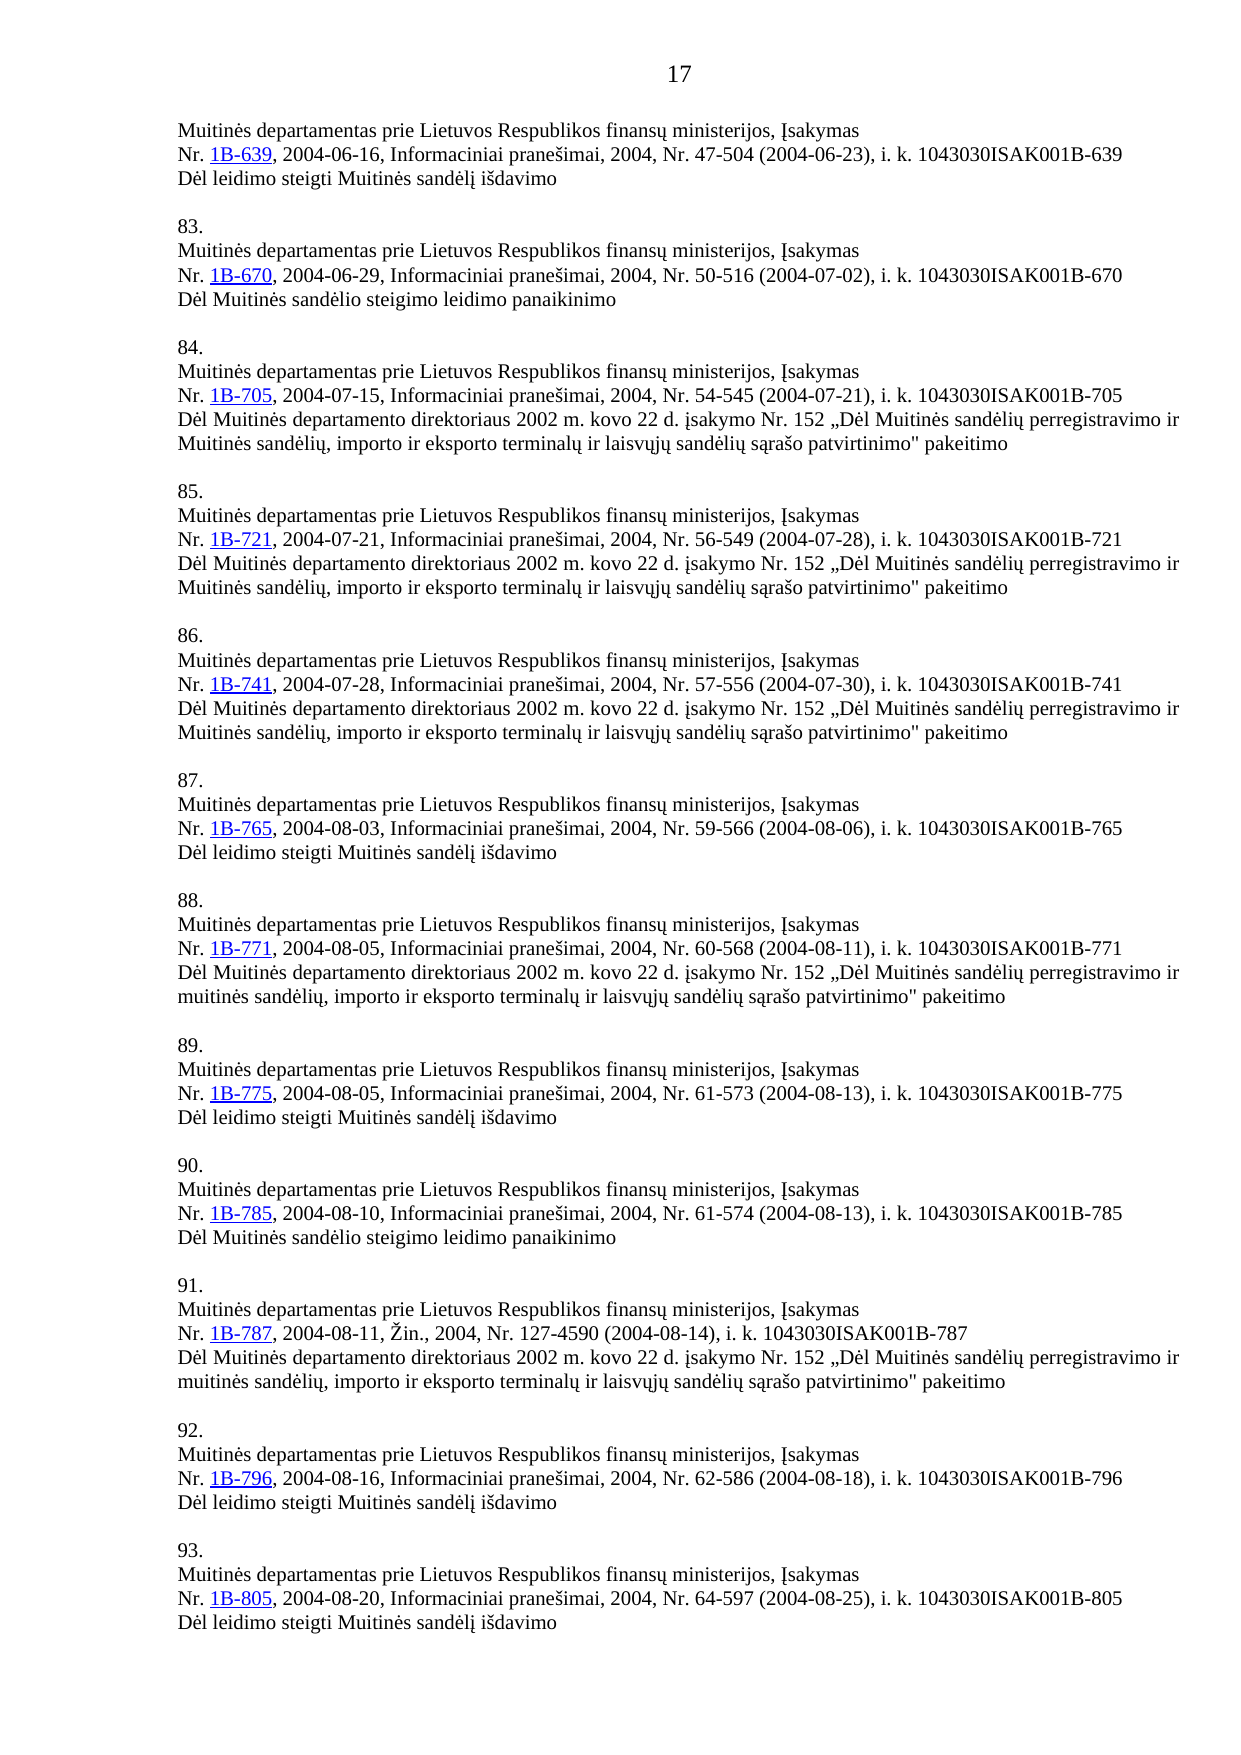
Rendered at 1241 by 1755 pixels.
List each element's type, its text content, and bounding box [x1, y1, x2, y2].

text Muitinės departamentas prie Lietuvos Respublikos finansų ministerijos, Įsakymas [177, 912, 1181, 936]
text Nr. 1B-805, 2004-08-20, Informaciniai pranešimai, 2004, Nr. 64-597 (2004-08-25), i. k. 1043030ISAK001B-805 [177, 1586, 1181, 1610]
text 84. [177, 335, 1181, 359]
text Muitinės departamentas prie Lietuvos Respublikos finansų ministerijos, Įsakymas [177, 359, 1181, 383]
text Dėl leidimo steigti Muitinės sandėlį išdavimo [177, 840, 1181, 864]
text Dėl leidimo steigti Muitinės sandėlį išdavimo [177, 166, 1181, 190]
text Dėl Muitinės departamento direktoriaus 2002 m. kovo 22 d. įsakymo Nr. 152 „Dėl Muitinės sandėlių perregistravimo ir muitinės sandėlių, importo ir eksporto terminalų ir laisvųjų sandėlių sąrašo patvirtinimo" pakeitimo [177, 1345, 1181, 1393]
text 85. [177, 479, 1181, 503]
text Dėl Muitinės departamento direktoriaus 2002 m. kovo 22 d. įsakymo Nr. 152 „Dėl Muitinės sandėlių perregistravimo ir Muitinės sandėlių, importo ir eksporto terminalų ir laisvųjų sandėlių sąrašo patvirtinimo" pakeitimo [177, 407, 1181, 455]
text Nr. 1B-639, 2004-06-16, Informaciniai pranešimai, 2004, Nr. 47-504 (2004-06-23), i. k. 1043030ISAK001B-639 [177, 142, 1181, 166]
text 90. [177, 1153, 1181, 1177]
text Nr. 1B-670, 2004-06-29, Informaciniai pranešimai, 2004, Nr. 50-516 (2004-07-02), i. k. 1043030ISAK001B-670 [177, 262, 1181, 287]
text 88. [177, 888, 1181, 912]
text Muitinės departamentas prie Lietuvos Respublikos finansų ministerijos, Įsakymas [177, 1177, 1181, 1201]
text Nr. 1B-775, 2004-08-05, Informaciniai pranešimai, 2004, Nr. 61-573 (2004-08-13), i. k. 1043030ISAK001B-775 [177, 1081, 1181, 1105]
text Dėl leidimo steigti Muitinės sandėlį išdavimo [177, 1105, 1181, 1129]
text 86. [177, 623, 1181, 647]
text Nr. 1B-771, 2004-08-05, Informaciniai pranešimai, 2004, Nr. 60-568 (2004-08-11), i. k. 1043030ISAK001B-771 [177, 936, 1181, 960]
text Muitinės departamentas prie Lietuvos Respublikos finansų ministerijos, Įsakymas [177, 1562, 1181, 1586]
text Nr. 1B-705, 2004-07-15, Informaciniai pranešimai, 2004, Nr. 54-545 (2004-07-21), i. k. 1043030ISAK001B-705 [177, 383, 1181, 407]
text Dėl leidimo steigti Muitinės sandėlį išdavimo [177, 1610, 1181, 1634]
text Dėl Muitinės departamento direktoriaus 2002 m. kovo 22 d. įsakymo Nr. 152 „Dėl Muitinės sandėlių perregistravimo ir Muitinės sandėlių, importo ir eksporto terminalų ir laisvųjų sandėlių sąrašo patvirtinimo" pakeitimo [177, 696, 1181, 744]
text Dėl Muitinės sandėlio steigimo leidimo panaikinimo [177, 1225, 1181, 1249]
text 92. [177, 1417, 1181, 1442]
text Muitinės departamentas prie Lietuvos Respublikos finansų ministerijos, Įsakymas [177, 1442, 1181, 1466]
text 87. [177, 768, 1181, 792]
text Muitinės departamentas prie Lietuvos Respublikos finansų ministerijos, Įsakymas [177, 647, 1181, 672]
text 83. [177, 214, 1181, 238]
text Nr. 1B-785, 2004-08-10, Informaciniai pranešimai, 2004, Nr. 61-574 (2004-08-13), i. k. 1043030ISAK001B-785 [177, 1201, 1181, 1225]
text Muitinės departamentas prie Lietuvos Respublikos finansų ministerijos, Įsakymas [177, 1297, 1181, 1321]
text Dėl leidimo steigti Muitinės sandėlį išdavimo [177, 1490, 1181, 1514]
text Muitinės departamentas prie Lietuvos Respublikos finansų ministerijos, Įsakymas [177, 503, 1181, 527]
text Dėl Muitinės departamento direktoriaus 2002 m. kovo 22 d. įsakymo Nr. 152 „Dėl Muitinės sandėlių perregistravimo ir muitinės sandėlių, importo ir eksporto terminalų ir laisvųjų sandėlių sąrašo patvirtinimo" pakeitimo [177, 960, 1181, 1008]
text 91. [177, 1273, 1181, 1297]
text Nr. 1B-721, 2004-07-21, Informaciniai pranešimai, 2004, Nr. 56-549 (2004-07-28), i. k. 1043030ISAK001B-721 [177, 527, 1181, 551]
text Muitinės departamentas prie Lietuvos Respublikos finansų ministerijos, Įsakymas [177, 118, 1181, 142]
text Nr. 1B-765, 2004-08-03, Informaciniai pranešimai, 2004, Nr. 59-566 (2004-08-06), i. k. 1043030ISAK001B-765 [177, 816, 1181, 840]
text Dėl Muitinės departamento direktoriaus 2002 m. kovo 22 d. įsakymo Nr. 152 „Dėl Muitinės sandėlių perregistravimo ir Muitinės sandėlių, importo ir eksporto terminalų ir laisvųjų sandėlių sąrašo patvirtinimo" pakeitimo [177, 551, 1181, 599]
text Nr. 1B-787, 2004-08-11, Žin., 2004, Nr. 127-4590 (2004-08-14), i. k. 1043030ISAK001B-787 [177, 1321, 1181, 1345]
text Dėl Muitinės sandėlio steigimo leidimo panaikinimo [177, 287, 1181, 311]
text 93. [177, 1538, 1181, 1562]
text Muitinės departamentas prie Lietuvos Respublikos finansų ministerijos, Įsakymas [177, 1057, 1181, 1081]
text Muitinės departamentas prie Lietuvos Respublikos finansų ministerijos, Įsakymas [177, 238, 1181, 262]
text 89. [177, 1032, 1181, 1057]
text Nr. 1B-796, 2004-08-16, Informaciniai pranešimai, 2004, Nr. 62-586 (2004-08-18), i. k. 1043030ISAK001B-796 [177, 1466, 1181, 1490]
text Nr. 1B-741, 2004-07-28, Informaciniai pranešimai, 2004, Nr. 57-556 (2004-07-30), i. k. 1043030ISAK001B-741 [177, 672, 1181, 696]
text Muitinės departamentas prie Lietuvos Respublikos finansų ministerijos, Įsakymas [177, 792, 1181, 816]
